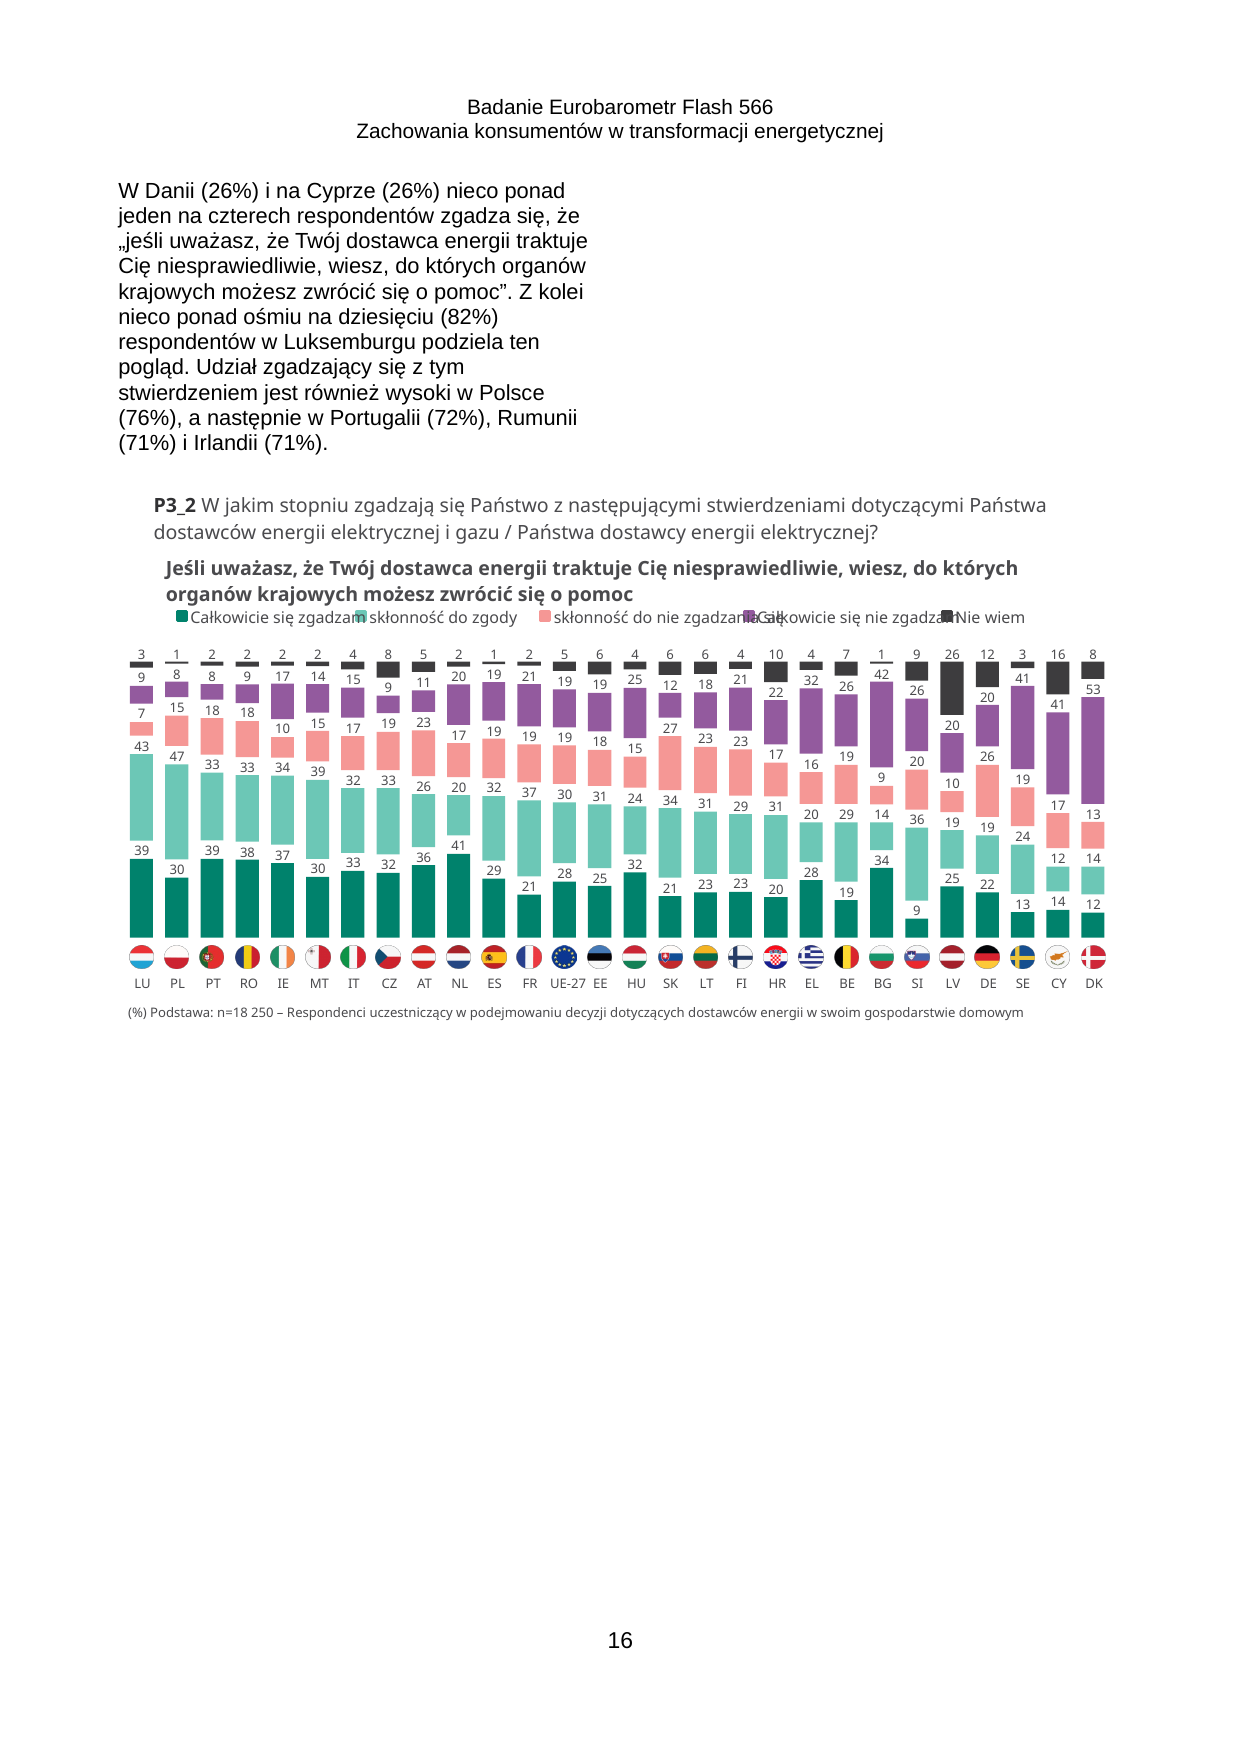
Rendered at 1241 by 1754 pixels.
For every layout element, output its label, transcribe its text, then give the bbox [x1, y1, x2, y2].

picture [1010, 945, 1035, 969]
picture [974, 945, 1000, 969]
picture [658, 945, 683, 969]
picture [728, 945, 753, 969]
picture [1045, 945, 1070, 969]
picture [763, 945, 788, 969]
picture [446, 945, 471, 969]
picture [129, 945, 154, 969]
picture [305, 945, 331, 969]
picture [693, 945, 718, 969]
picture [798, 945, 824, 969]
picture [904, 945, 930, 969]
picture [834, 945, 859, 969]
picture [939, 945, 965, 969]
picture [869, 945, 894, 969]
picture [516, 945, 542, 969]
picture [551, 945, 577, 969]
picture [164, 945, 189, 969]
picture [199, 945, 224, 969]
text W Danii (26%) i na Cyprze (26%) nieco ponad jeden na czterech respondentów zgadza się, że „jeśli uważasz, że Twój dostawca energii traktuje Cię niesprawiedliwie, wiesz, do których organów krajowych możesz zwrócić się o pomoc”. Z kolei nieco ponad ośmiu na dziesięciu (82%) respondentów w Luksemburgu podziela ten pogląd. Udział zgadzający się z tym stwierdzeniem jest również wysoki w Polsce (76%), a następnie w Portugalii (72%), Rumunii (71%) i Irlandii (71%). [118, 178, 605, 455]
picture [1081, 945, 1106, 969]
picture [375, 945, 401, 969]
picture [622, 945, 647, 969]
picture [587, 945, 612, 969]
picture [481, 945, 507, 969]
picture [340, 945, 366, 969]
picture [411, 945, 436, 969]
picture [235, 945, 260, 969]
picture [270, 945, 295, 969]
